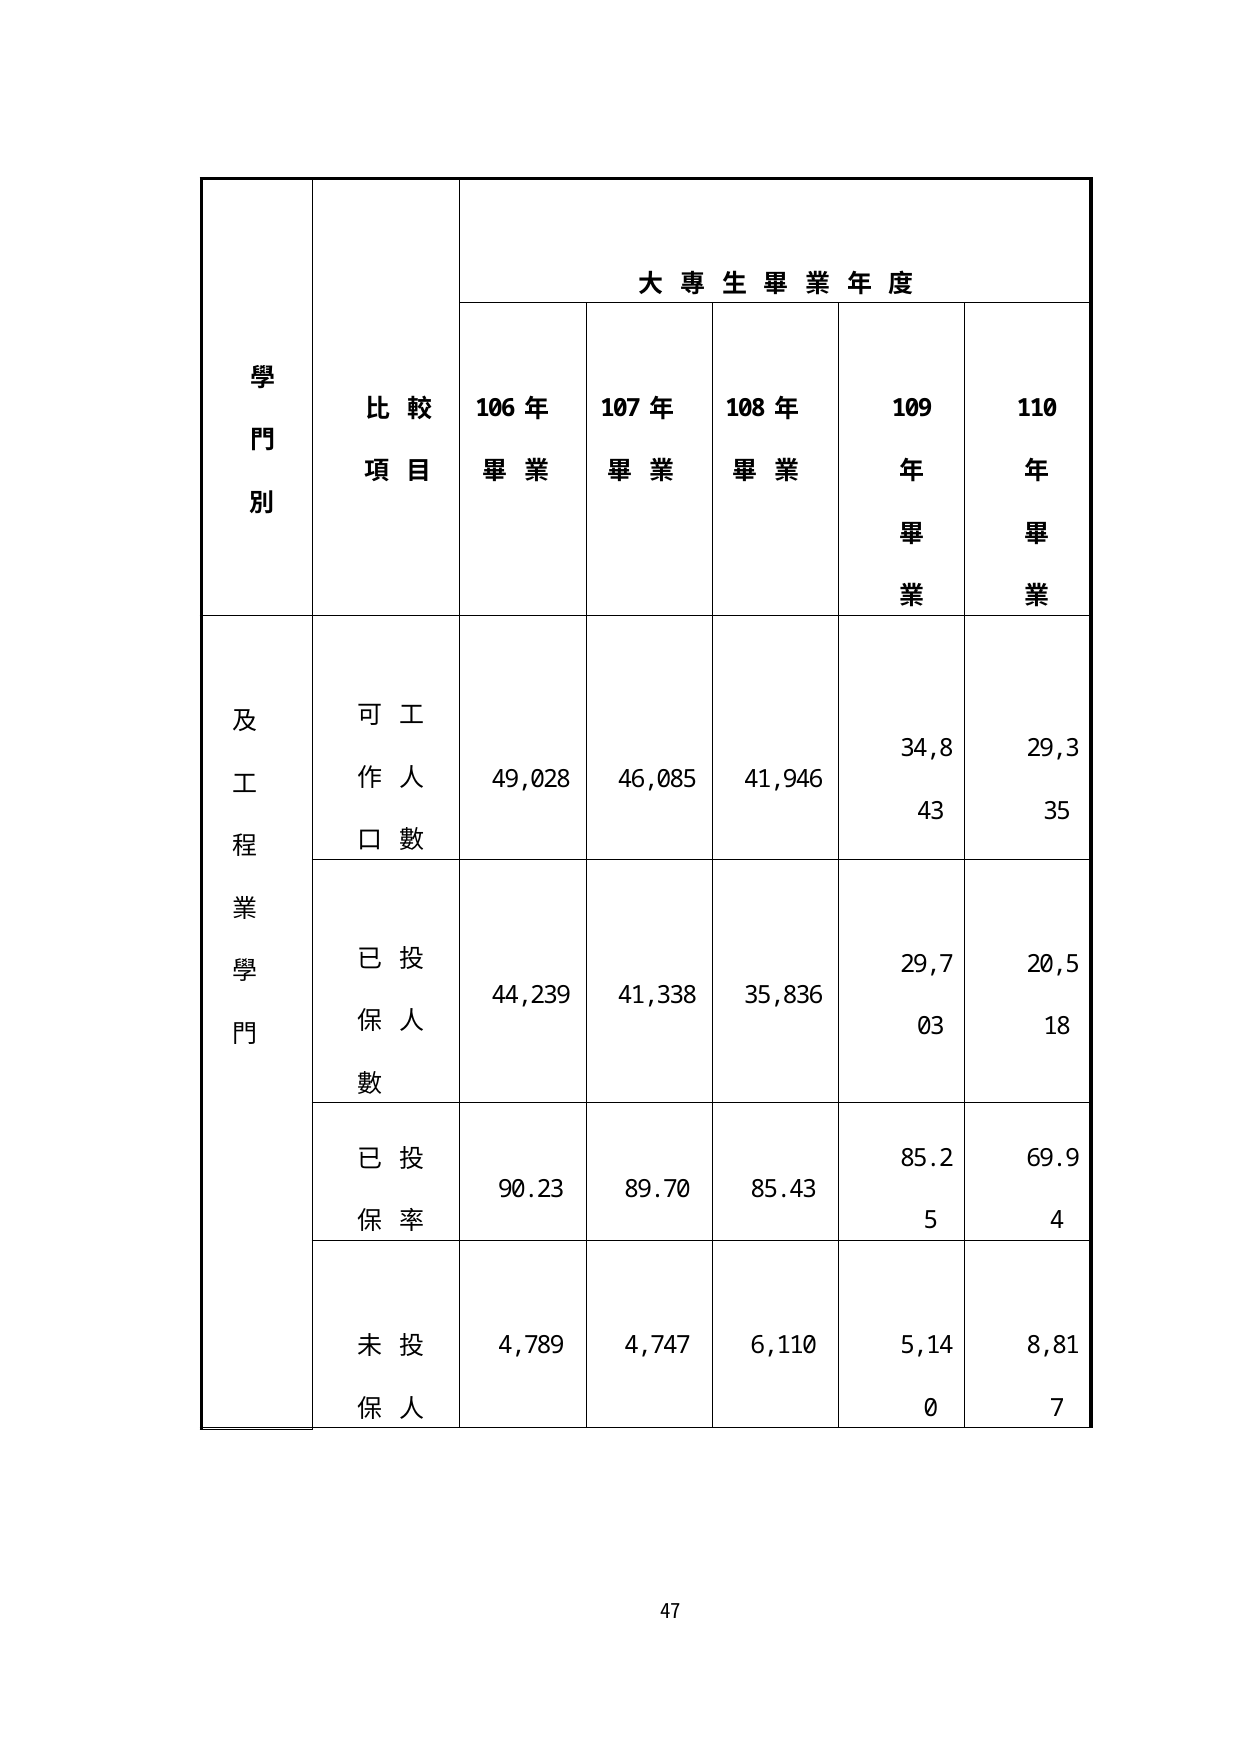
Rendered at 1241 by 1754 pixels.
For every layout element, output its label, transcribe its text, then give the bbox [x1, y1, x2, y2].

table_cell 5,140 [839, 1241, 964, 1427]
table_cell 20,518 [965, 860, 1089, 1102]
table_cell 34,843 [839, 616, 964, 858]
table_cell 69.94 [965, 1103, 1089, 1240]
table_cell 90.23 [460, 1103, 586, 1240]
table_cell 46,085 [587, 616, 712, 858]
table_cell 41,338 [587, 860, 712, 1102]
table_cell 未投保人 [313, 1241, 459, 1427]
table_cell 44,239 [460, 860, 586, 1102]
table_cell 89.70 [587, 1103, 712, 1240]
table_cell 35,836 [713, 860, 838, 1102]
table_cell 6,110 [713, 1241, 838, 1427]
table_cell 107年畢業 [587, 303, 712, 615]
table_cell 29,335 [965, 616, 1089, 858]
table_cell 29,703 [839, 860, 964, 1102]
table_header 學門別 [203, 180, 312, 615]
table_cell 49,028 [460, 616, 586, 858]
table_cell 110年畢業 [965, 303, 1089, 615]
table_cell 4,789 [460, 1241, 586, 1427]
table_cell 已投保人數 [313, 860, 459, 1102]
table_header 比較項目 [313, 180, 459, 615]
table_cell 可工作人口數 [313, 616, 459, 858]
table_cell 108年畢業 [713, 303, 838, 615]
table_cell 109年畢業 [839, 303, 964, 615]
table_cell 及工程業學門 [203, 616, 312, 1427]
table_cell 85.25 [839, 1103, 964, 1240]
table_cell 106年畢業 [460, 303, 586, 615]
table_cell 85.43 [713, 1103, 838, 1240]
table_header 大專生畢業年度 [460, 180, 1089, 302]
table_cell 已投保率 [313, 1103, 459, 1240]
table_cell 41,946 [713, 616, 838, 858]
table_cell 4,747 [587, 1241, 712, 1427]
table_cell 8,817 [965, 1241, 1089, 1427]
